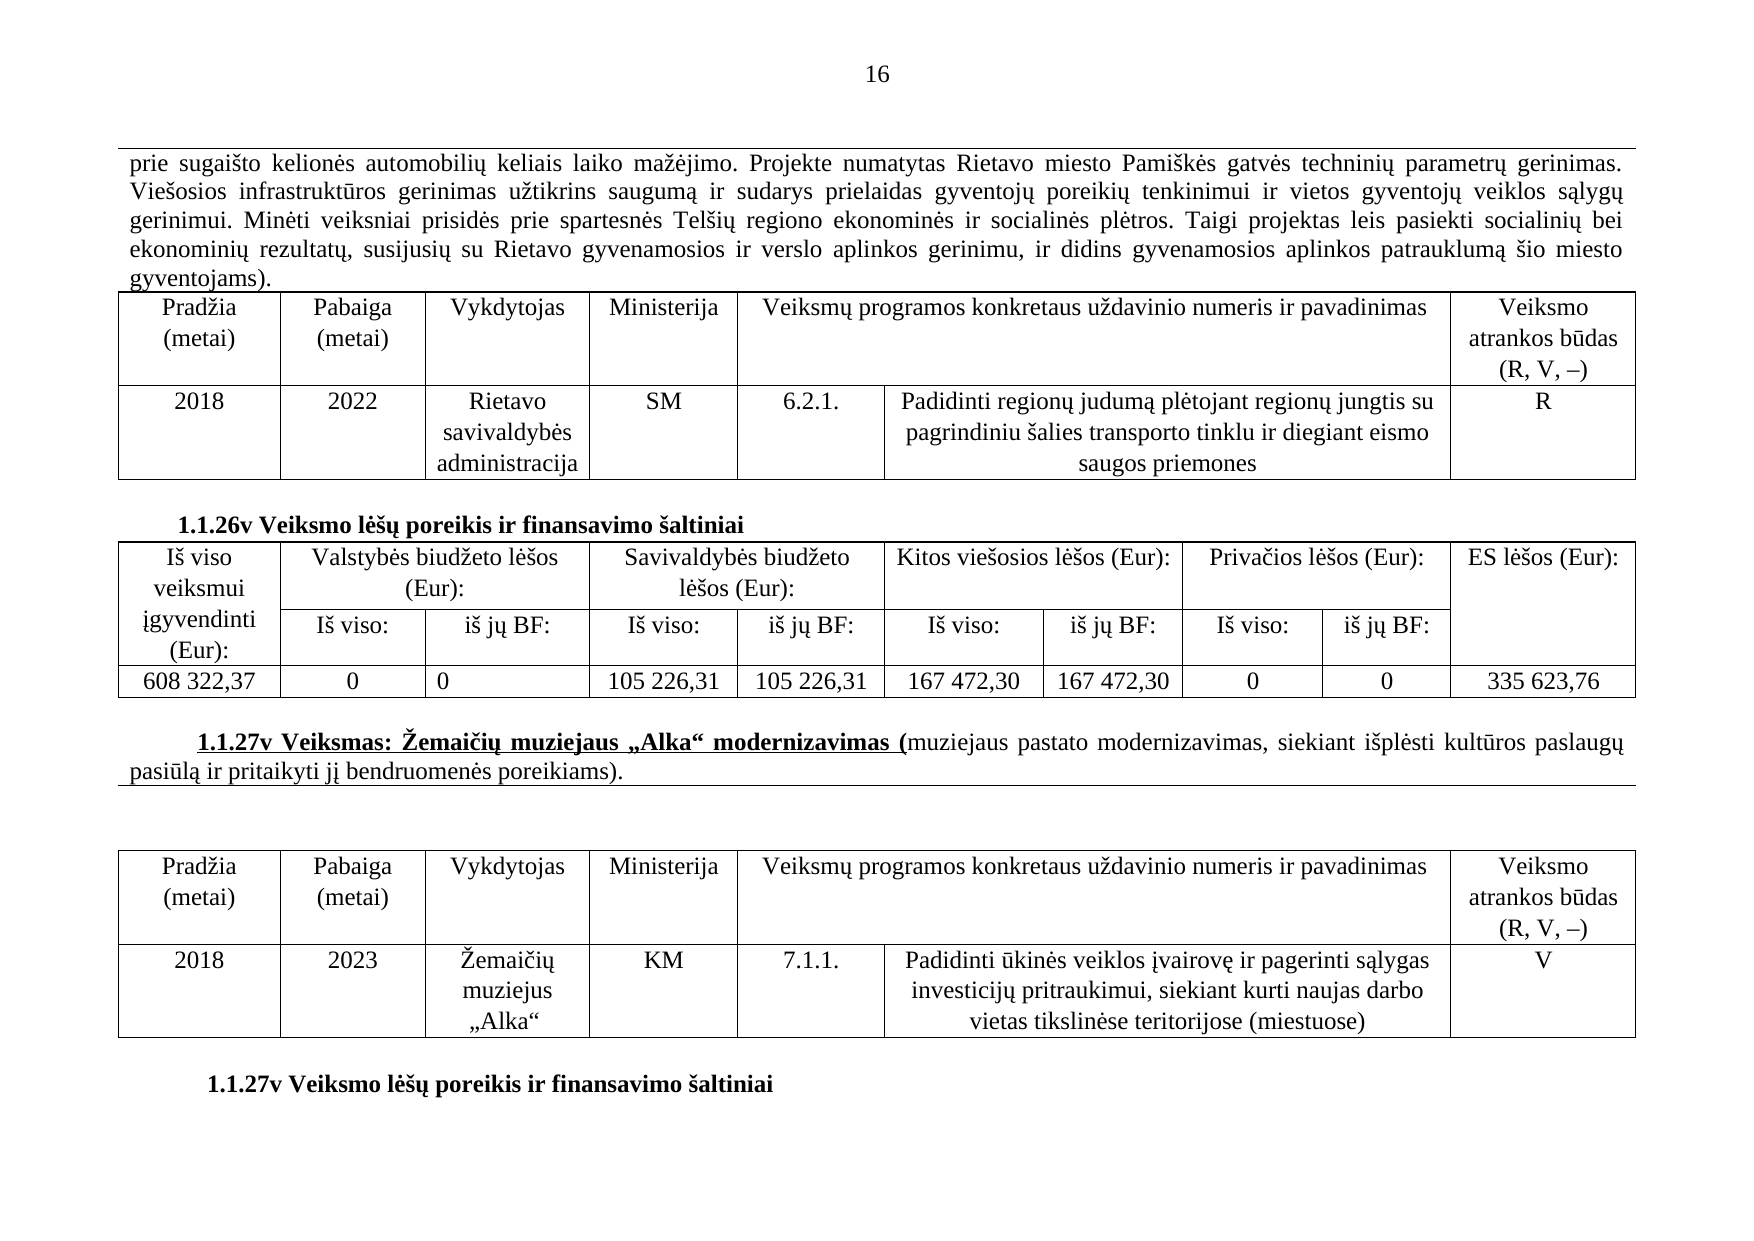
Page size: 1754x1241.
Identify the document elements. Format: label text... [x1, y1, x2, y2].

table_cell Iš viso: [1183, 610, 1322, 665]
table_cell Veiksmų programos konkretaus uždavinio numeris ir pavadinimas [738, 293, 1450, 385]
table_cell V [1451, 945, 1635, 1037]
table_cell 105 226,31 [738, 666, 884, 697]
table_cell 1.1.26v Veiksmo lėšų poreikis ir finansavimo šaltiniai [118, 510, 1636, 541]
table_cell 0 [426, 666, 589, 697]
table_cell 2022 [281, 386, 425, 478]
table_cell 167 472,30 [885, 666, 1043, 697]
table_cell Iš viso: [885, 610, 1043, 665]
table_cell Veiksmų programos konkretaus uždavinio numeris ir pavadinimas [738, 851, 1450, 944]
table_cell Pabaiga (metai) [281, 293, 425, 385]
table_header prie sugaišto kelionės automobilių keliais laiko mažėjimo. Projekte numatytas Rietavo miesto Pamiškės gatvės techninių parametrų gerinimas. Viešosios infrastruktūros gerinimas užtikrins saugumą ir sudarys prielaidas gyventojų poreikių tenkinimui ir vietos gyventojų veiklos sąlygų gerinimui. Minėti veiksniai prisidės prie spartesnės Telšių regiono ekonominės ir socialinės plėtros. Taigi projektas leis pasiekti socialinių bei ekonominių rezultatų, susijusių su Rietavo gyvenamosios ir verslo aplinkos gerinimu, ir didins gyvenamosios aplinkos patrauklumą šio miesto gyventojams). [118, 149, 1636, 291]
table_cell Vykdytojas [426, 293, 589, 385]
table_cell Ministerija [590, 851, 737, 944]
table_cell iš jų BF: [1323, 610, 1450, 665]
table_cell Savivaldybės biudžeto lėšos (Eur): [590, 543, 884, 609]
table_cell Vykdytojas [426, 851, 589, 944]
table_cell Pradžia (metai) [119, 851, 280, 944]
table_cell SM [590, 386, 737, 478]
table_cell 0 [1183, 666, 1322, 697]
table_cell 7.1.1. [738, 945, 884, 1037]
table_cell KM [590, 945, 737, 1037]
table_cell Žemaičių muziejus „Alka“ [426, 945, 589, 1037]
table_cell 1.1.27v Veiksmas: Žemaičių muziejaus „Alka“ modernizavimas (muziejaus pastato modernizavimas, siekiant išplėsti kultūros paslaugų pasiūlą ir pritaikyti jį bendruomenės poreikiams). [118, 698, 1636, 784]
table_cell Iš viso veiksmui įgyvendinti (Eur): [119, 543, 280, 665]
table_cell iš jų BF: [1044, 610, 1182, 665]
table_cell 335 623,76 [1451, 666, 1635, 697]
table_cell 1.1.27v Veiksmo lėšų poreikis ir finansavimo šaltiniai [118, 1038, 1636, 1099]
table_cell Valstybės biudžeto lėšos (Eur): [281, 543, 589, 609]
table_cell 167 472,30 [1044, 666, 1182, 697]
table_cell 608 322,37 [119, 666, 280, 697]
table_cell 2018 [119, 386, 280, 478]
table_cell [118, 786, 1636, 850]
table_cell 2018 [119, 945, 280, 1037]
table_cell Veiksmo atrankos būdas (R, V, –) [1451, 851, 1635, 944]
table_cell iš jų BF: [426, 610, 589, 665]
table_cell Iš viso: [281, 610, 425, 665]
table_cell Iš viso: [590, 610, 737, 665]
table_cell 2023 [281, 945, 425, 1037]
table_cell Pradžia (metai) [119, 293, 280, 385]
table_cell Padidinti regionų judumą plėtojant regionų jungtis su pagrindiniu šalies transporto tinklu ir diegiant eismo saugos priemones [885, 386, 1450, 478]
table_cell Veiksmo atrankos būdas (R, V, –) [1451, 293, 1635, 385]
table_cell Padidinti ūkinės veiklos įvairovę ir pagerinti sąlygas investicijų pritraukimui, siekiant kurti naujas darbo vietas tikslinėse teritorijose (miestuose) [885, 945, 1450, 1037]
table_cell Ministerija [590, 293, 737, 385]
table_cell iš jų BF: [738, 610, 884, 665]
table_cell 105 226,31 [590, 666, 737, 697]
table_cell 0 [281, 666, 425, 697]
table_cell [118, 480, 1636, 510]
table_cell ES lėšos (Eur): [1451, 543, 1635, 665]
table_cell Rietavo savivaldybės administracija [426, 386, 589, 478]
table_cell Kitos viešosios lėšos (Eur): [885, 543, 1182, 609]
table_cell Privačios lėšos (Eur): [1183, 543, 1450, 609]
table_cell R [1451, 386, 1635, 478]
table_cell 0 [1323, 666, 1450, 697]
table_cell 6.2.1. [738, 386, 884, 478]
table_cell Pabaiga (metai) [281, 851, 425, 944]
